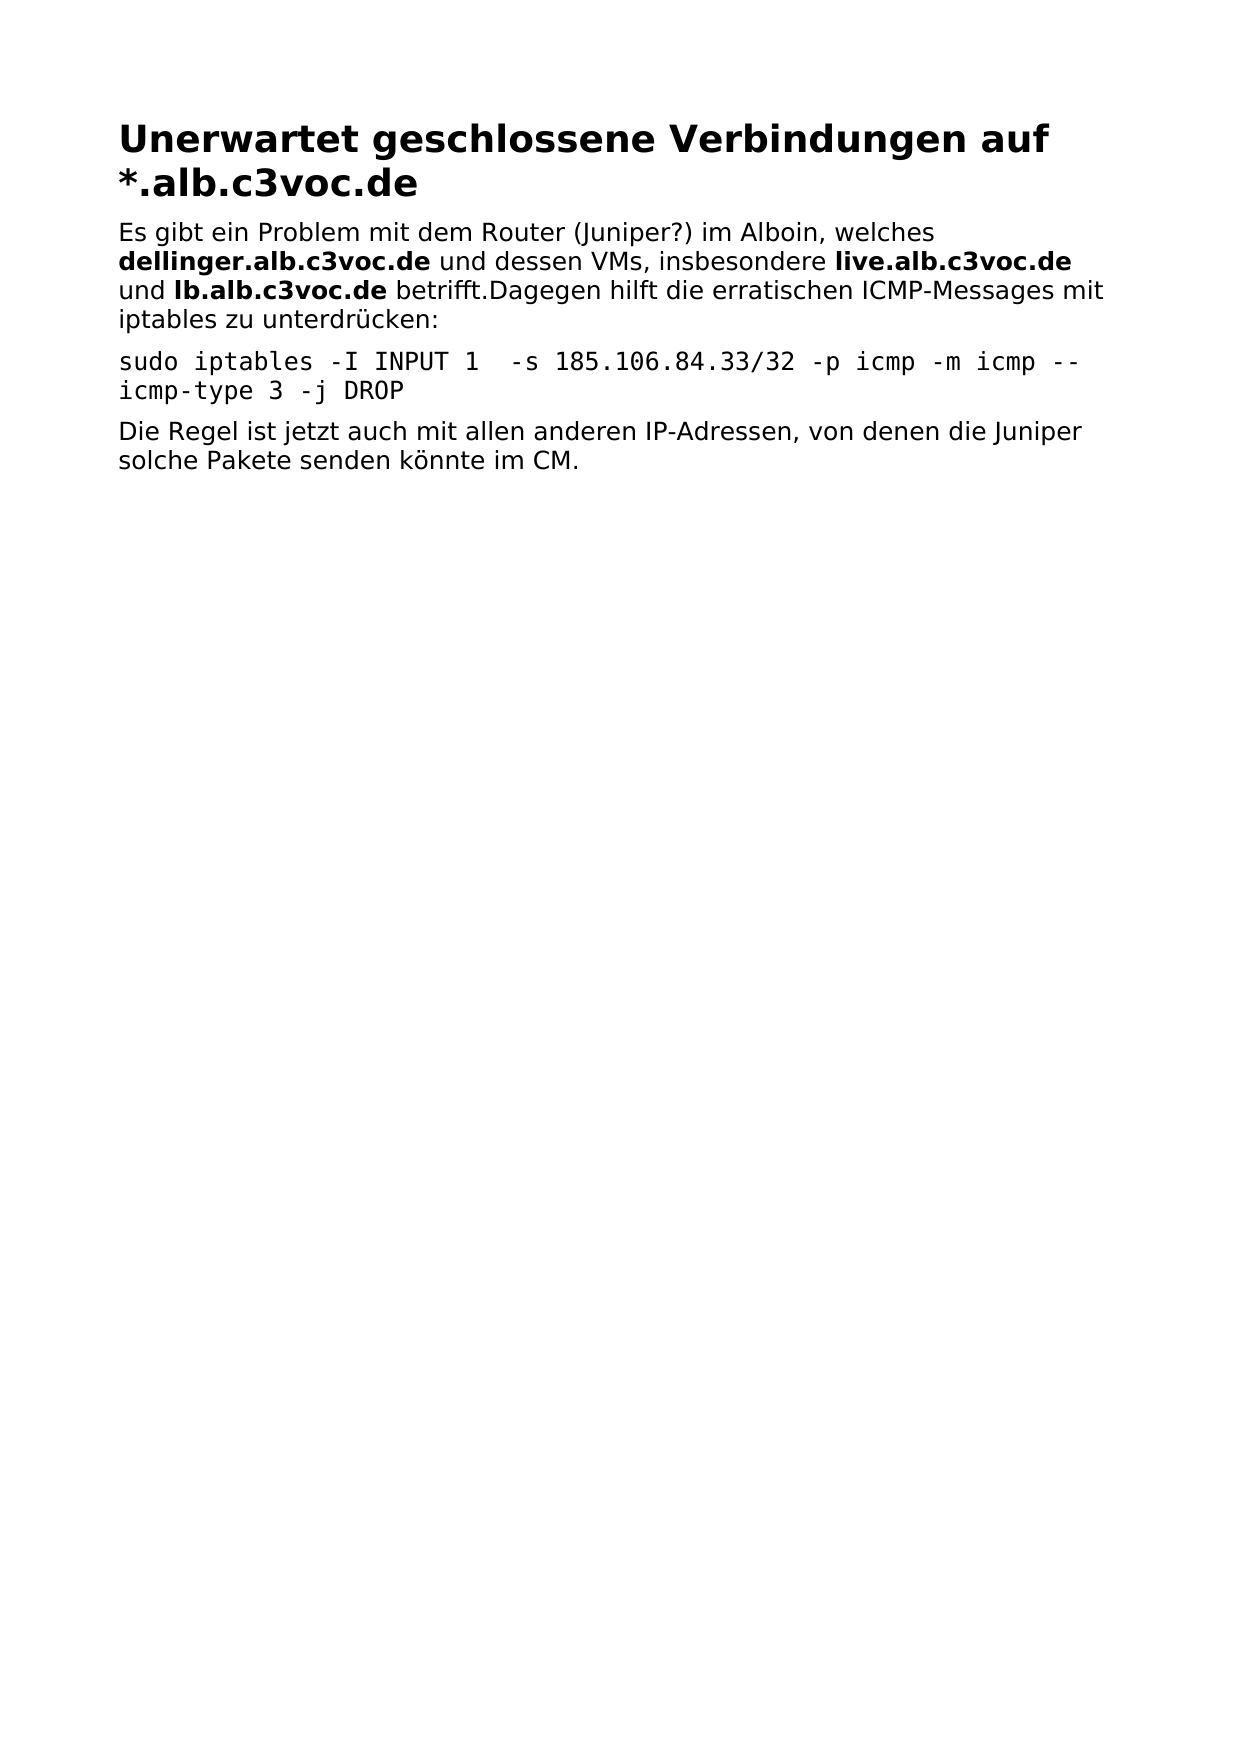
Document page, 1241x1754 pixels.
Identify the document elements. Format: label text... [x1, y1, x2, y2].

text Die Regel ist jetzt auch mit allen anderen IP-Adressen, von denen die Juniper solche Pakete senden könnte im CM. [118, 417, 1122, 476]
text Es gibt ein Problem mit dem Router (Juniper?) im Alboin, welches dellinger.alb.c3voc.de und dessen VMs, insbesondere live.alb.c3voc.de und lb.alb.c3voc.de betrifft.Dagegen hilft die erratischen ICMP-Messages mit iptables zu unterdrücken: [118, 218, 1122, 334]
subtitle Unerwartet geschlossene Verbindungen auf *.alb.c3voc.de [118, 118, 1122, 205]
text sudo iptables -I INPUT 1 -s 185.106.84.33/32 -p icmp -m icmp --icmp-type 3 -j DROP [118, 347, 1122, 405]
